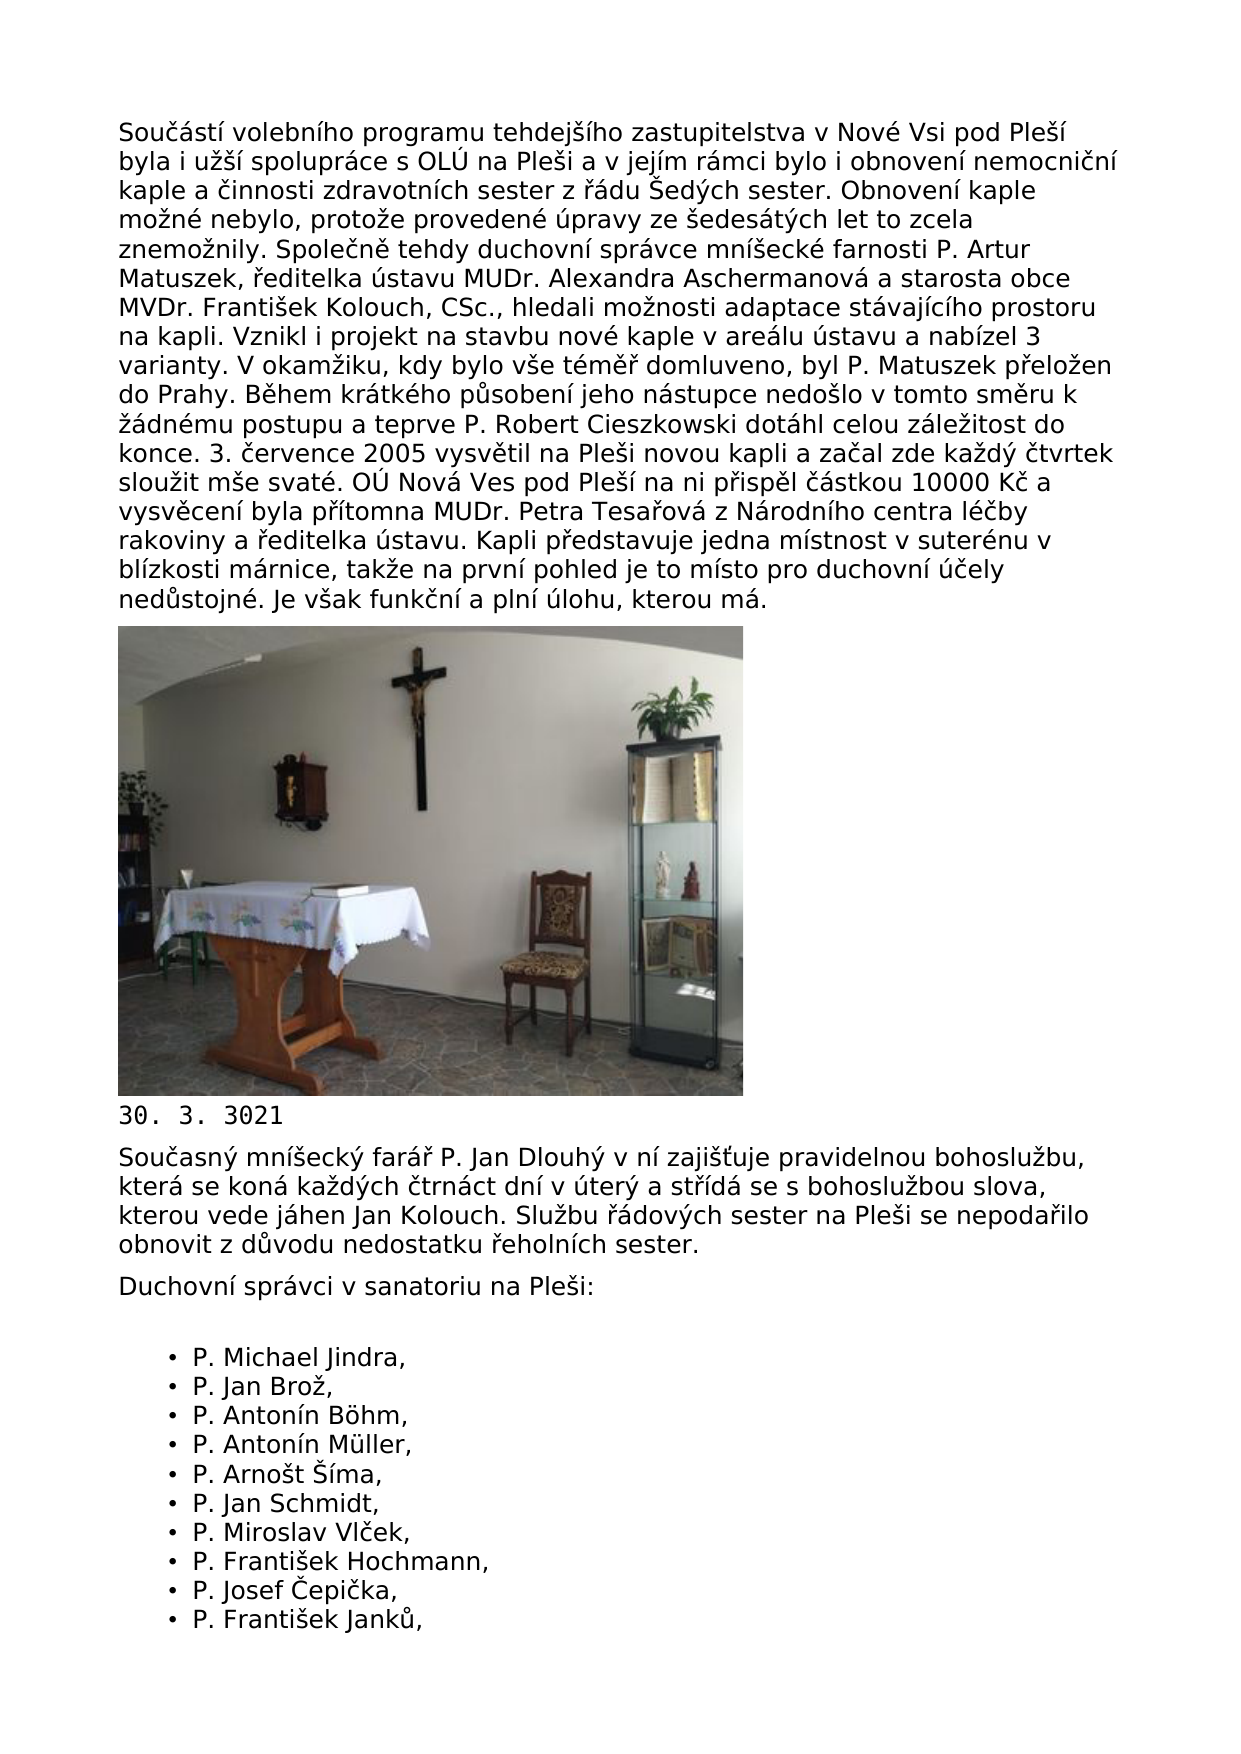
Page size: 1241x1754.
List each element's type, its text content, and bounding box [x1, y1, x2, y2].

text Součástí volebního programu tehdejšího zastupitelstva v Nové Vsi pod Pleší byla i užší spolupráce s OLÚ na Pleši a v jejím rámci bylo i obnovení nemocniční kaple a činnosti zdravotních sester z řádu Šedých sester. Obnovení kaple možné nebylo, protože provedené úpravy ze šedesátých let to zcela znemožnily. Společně tehdy duchovní správce mníšecké farnosti P. Artur Matuszek, ředitelka ústavu MUDr. Alexandra Aschermanová a starosta obce MVDr. František Kolouch, CSc., hledali možnosti adaptace stávajícího prostoru na kapli. Vznikl i projekt na stavbu nové kaple v areálu ústavu a nabízel 3 varianty. V okamžiku, kdy bylo vše téměř domluveno, byl P. Matuszek přeložen do Prahy. Během krátkého působení jeho nástupce nedošlo v tomto směru k žádnému postupu a teprve P. Robert Cieszkowski dotáhl celou záležitost do konce. 3. července 2005 vysvětil na Pleši novou kapli a začal zde každý čtvrtek sloužit mše svaté. OÚ Nová Ves pod Pleší na ni přispěl částkou 10000 Kč a vysvěcení byla přítomna MUDr. Petra Tesařová z Národního centra léčby rakoviny a ředitelka ústavu. Kapli představuje jedna místnost v suterénu v blízkosti márnice, takže na první pohled je to místo pro duchovní účely nedůstojné. Je však funkční a plní úlohu, kterou má. [118, 118, 1122, 614]
text Duchovní správci v sanatoriu na Pleši: [118, 1272, 1122, 1301]
list P. Antonín Müller, [177, 1431, 1122, 1460]
list P. František Hochmann, [177, 1547, 1122, 1576]
text 30. 3. 3021 [118, 626, 1122, 1130]
list P. Antonín Böhm, [177, 1401, 1122, 1431]
list P. Jan Schmidt, [177, 1489, 1122, 1518]
text Současný mníšecký farář P. Jan Dlouhý v ní zajišťuje pravidelnou bohoslužbu, která se koná každých čtrnáct dní v úterý a střídá se s bohoslužbou slova, kterou vede jáhen Jan Kolouch. Službu řádových sester na Pleši se nepodařilo obnovit z důvodu nedostatku řeholních sester. [118, 1143, 1122, 1259]
list P. Miroslav Vlček, [177, 1518, 1122, 1547]
list P. Josef Čepička, [177, 1576, 1122, 1606]
picture [118, 626, 744, 1096]
list P. Michael Jindra, [177, 1343, 1122, 1372]
list P. Jan Brož, [177, 1372, 1122, 1401]
list P. Arnošt Šíma, [177, 1460, 1122, 1489]
list P. František Janků, [177, 1606, 1122, 1635]
